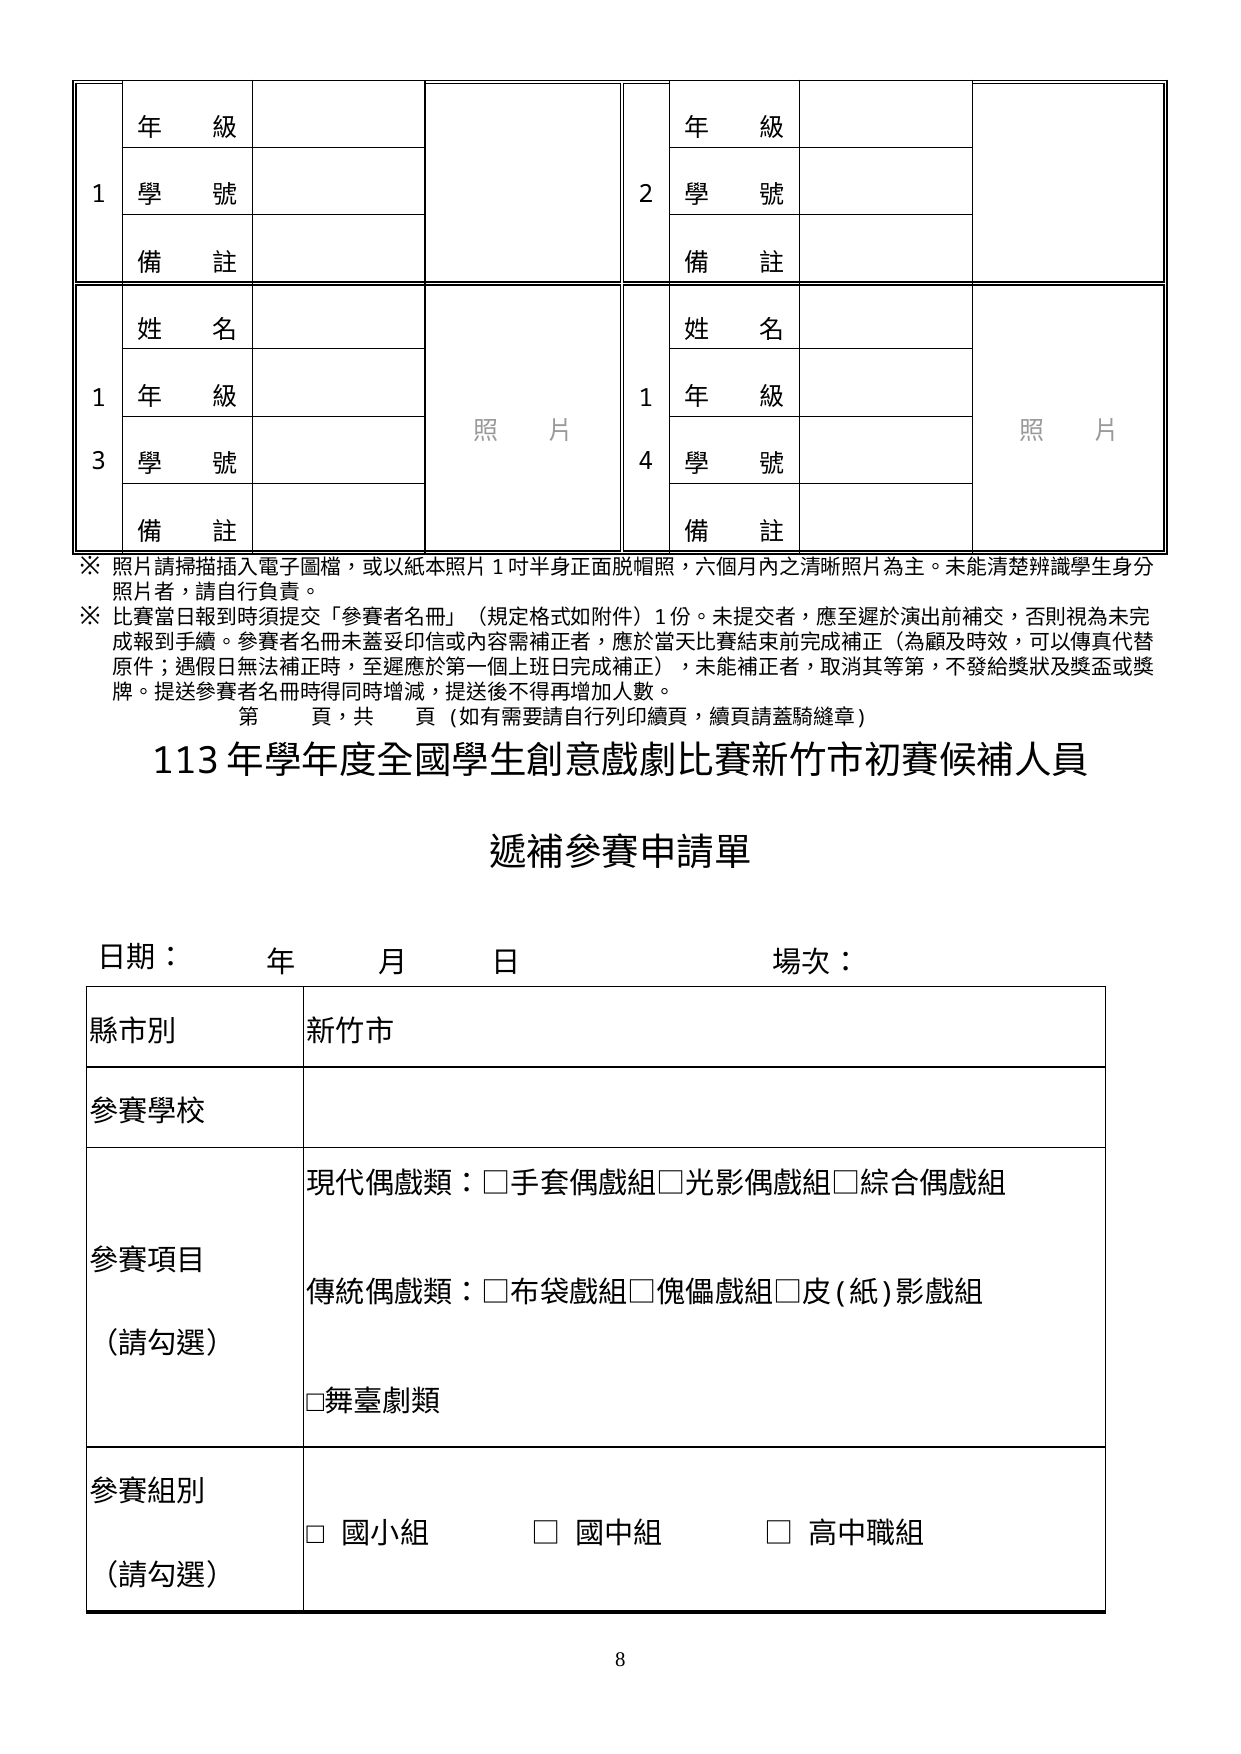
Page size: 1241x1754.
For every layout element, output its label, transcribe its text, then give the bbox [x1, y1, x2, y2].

table_cell 年 級 [123, 349, 252, 416]
table_cell [253, 148, 424, 214]
table_cell 備 註 [123, 215, 252, 281]
table_cell 參賽組別 （請勾選） [87, 1448, 303, 1610]
table_header [311, 913, 367, 986]
text 遞補參賽申請單 [75, 822, 1165, 876]
table_cell 年 級 [670, 349, 799, 416]
table_cell 學 號 [123, 148, 252, 214]
table_cell 姓 名 [670, 286, 799, 348]
table_cell 備 註 [123, 484, 252, 550]
table_header [536, 913, 592, 986]
table_header 日 [480, 913, 536, 986]
table_cell [253, 484, 424, 550]
table_cell 學 號 [123, 417, 252, 483]
table_header 月 [368, 913, 424, 986]
table_header [424, 913, 480, 986]
table_cell 2 [624, 84, 669, 281]
table_cell [253, 417, 424, 483]
table_cell 照 片 [973, 286, 1163, 550]
table_cell 年 級 [670, 81, 799, 147]
table_cell [253, 81, 424, 147]
text 113年學年度全國學生創意戲劇比賽新竹市初賽候補人員 [75, 729, 1165, 784]
table_cell 姓 名 [123, 286, 252, 348]
table_cell 照 片 [426, 286, 620, 550]
table_cell 參賽項目 （請勾選） [87, 1148, 303, 1446]
table_cell 備 註 [670, 215, 799, 281]
table_cell [800, 417, 972, 483]
table_cell [973, 84, 1163, 281]
table_header 年 [255, 913, 311, 986]
list 照片請掃描插入電子圖檔，或以紙本照片1吋半身正面脱帽照，六個月內之清晰照片為主。未能清楚辨識學生身分照片者，請自行負責。 [75, 555, 1165, 604]
table_cell [800, 215, 972, 281]
table_cell [253, 215, 424, 281]
table_header [649, 913, 705, 986]
table_cell 學 號 [670, 148, 799, 214]
table_cell 縣市別 [87, 987, 303, 1066]
table_cell 現代偶戲類：□手套偶戲組□光影偶戲組□綜合偶戲組 傳統偶戲類：□布袋戲組□傀儡戲組□皮(紙)影戲組 □舞臺劇類 [304, 1148, 1105, 1446]
table_header [199, 913, 255, 986]
table_cell [800, 81, 972, 147]
table_cell [253, 286, 424, 348]
table_cell 學 號 [670, 417, 799, 483]
text 第 頁，共 頁 (如有需要請自行列印續頁，續頁請蓋騎縫章) [112, 704, 1165, 729]
table_header 日期： [86, 913, 199, 986]
table_cell [800, 148, 972, 214]
table_cell [253, 349, 424, 416]
table_cell [304, 1068, 1105, 1147]
table_cell 14 [624, 286, 669, 550]
table_cell [426, 84, 620, 281]
table_cell 參賽學校 [87, 1068, 303, 1147]
table_header [705, 913, 761, 986]
table_cell 13 [77, 286, 122, 550]
table_cell [800, 484, 972, 550]
table_cell [800, 286, 972, 348]
table_cell 新竹市 [304, 987, 1105, 1066]
table_cell 備 註 [670, 484, 799, 550]
table_cell 1 [77, 84, 122, 281]
table_header [593, 913, 649, 986]
table_cell □ 國小組 □ 國中組 □ 高中職組 [304, 1448, 1105, 1610]
table_header 場次： [761, 913, 892, 986]
table_cell 年 級 [123, 81, 252, 147]
table_header [893, 913, 1105, 986]
list 比賽當日報到時須提交「參賽者名冊」（規定格式如附件）1份。未提交者，應至遲於演出前補交，否則視為未完成報到手續。參賽者名冊未蓋妥印信或內容需補正者，應於當天比賽結束前完成補正（為顧及時效，可以傳真代替原件；遇假日無法補正時，至遲應於第一個上班日完成補正），未能補正者，取消其等第，不發給獎狀及獎盃或獎牌。提送參賽者名冊時得同時增減，提送後不得再增加人數。 [75, 604, 1165, 704]
table_cell [800, 349, 972, 416]
